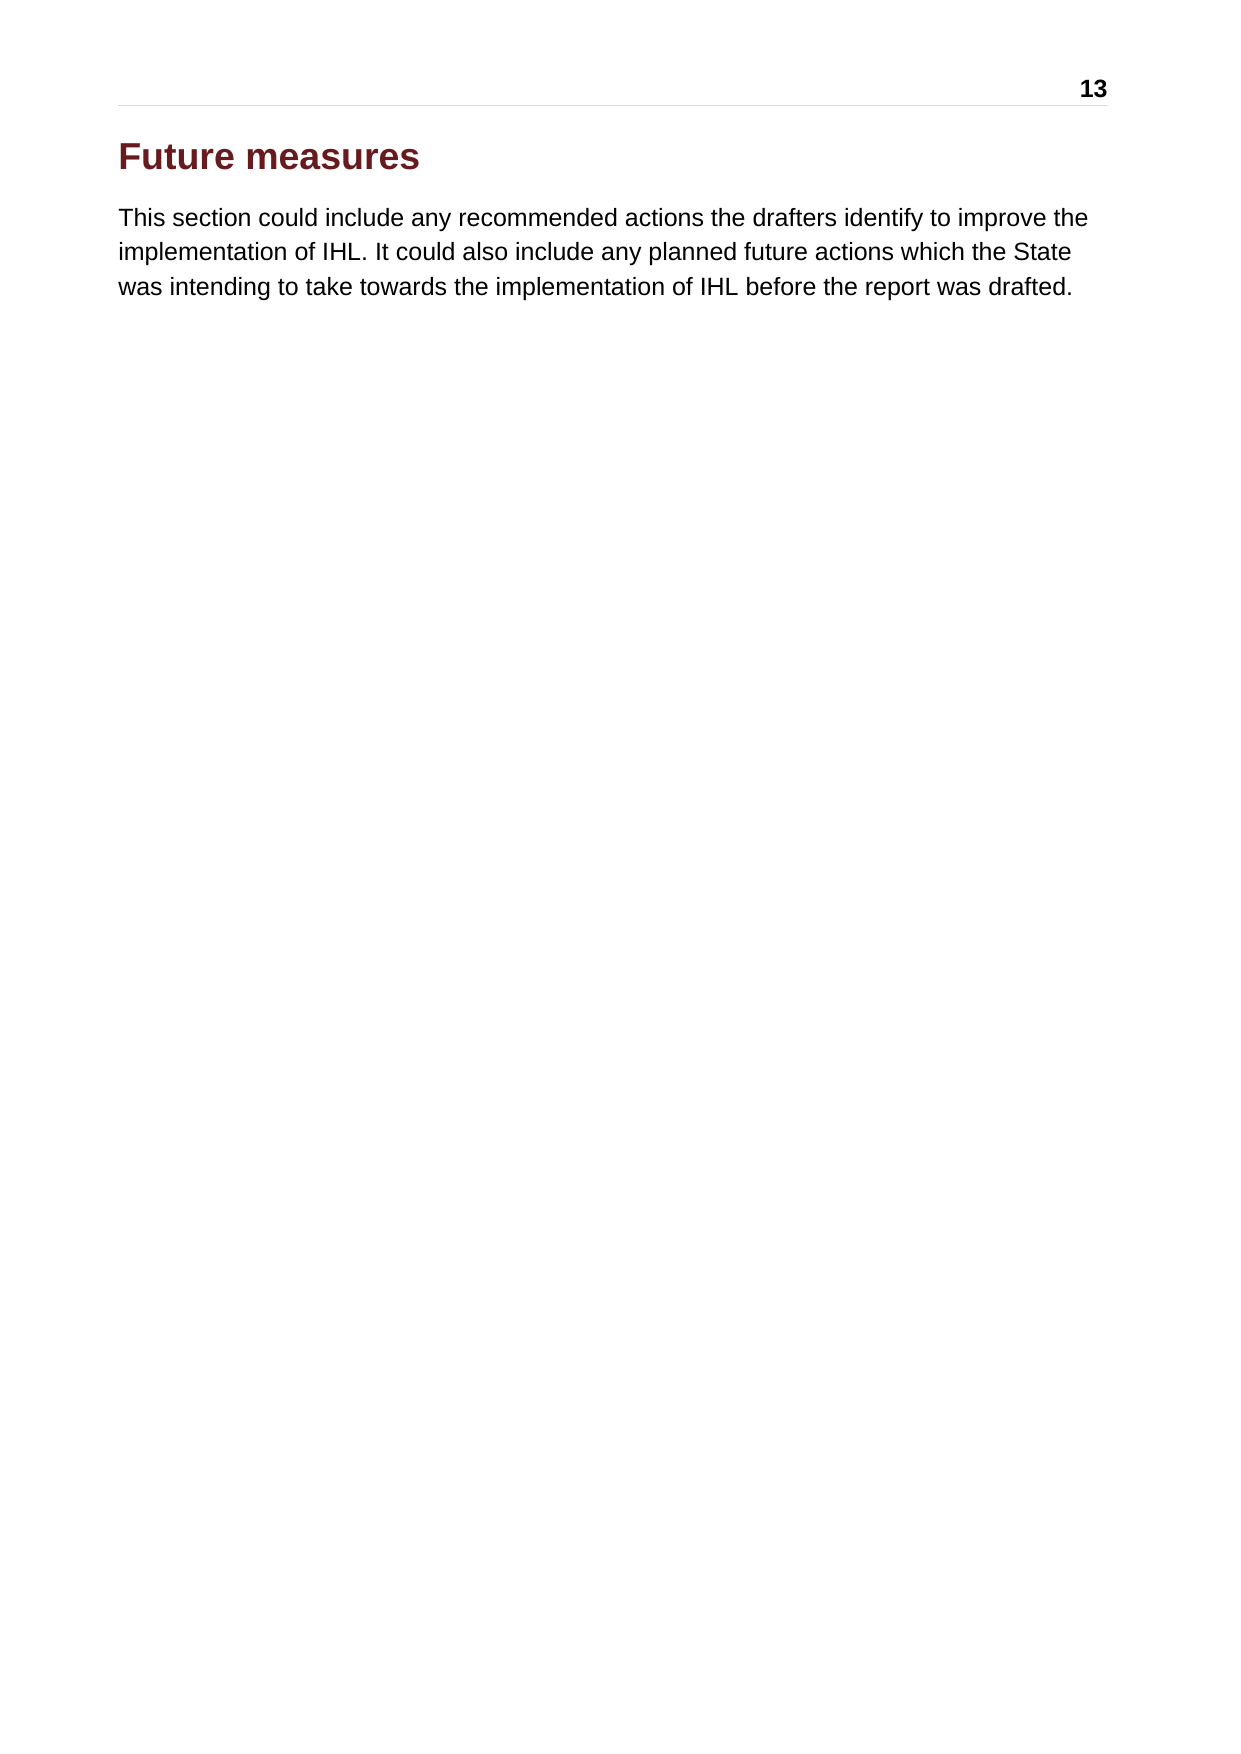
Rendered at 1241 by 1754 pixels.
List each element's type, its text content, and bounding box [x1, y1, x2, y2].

subtitle Future measures [118, 134, 1107, 178]
text This section could include any recommended actions the drafters identify to improve the implementation of IHL. It could also include any planned future actions which the State was intending to take towards the implementation of IHL before the report was drafted. [118, 203, 1107, 300]
